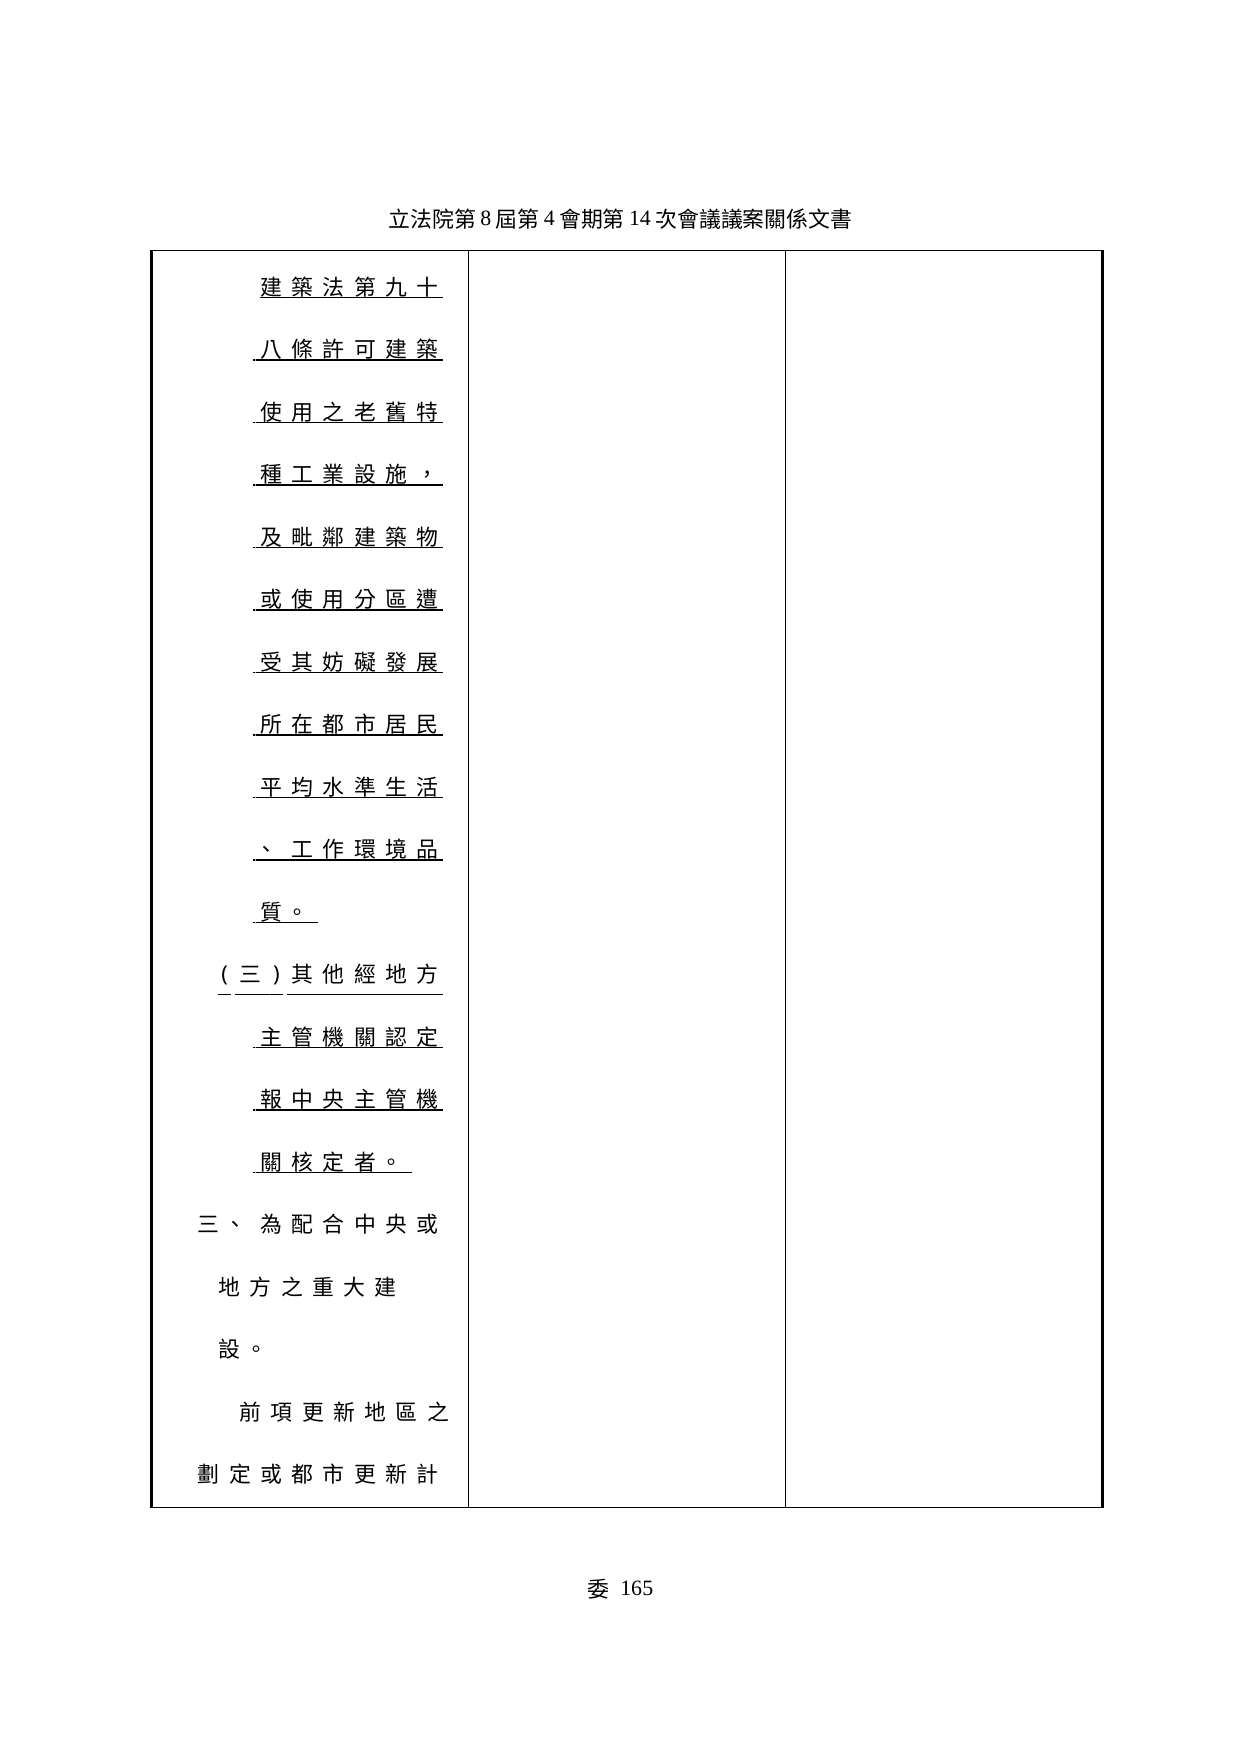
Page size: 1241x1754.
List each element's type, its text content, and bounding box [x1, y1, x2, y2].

table_cell [469, 251, 785, 1507]
table_cell [786, 251, 1101, 1507]
table_cell 建築法第九十八條許可建築使用之老舊特種工業設施，及毗鄰建築物或使用分區遭受其妨礙發展所在都市居民平均水準生活、工作環境品質。 (三)其他經地方主管機關認定報中央主管機關核定者。 三、為配合中央或地方之重大建設。 前項更新地區之劃定或都市更新計 [153, 251, 468, 1507]
